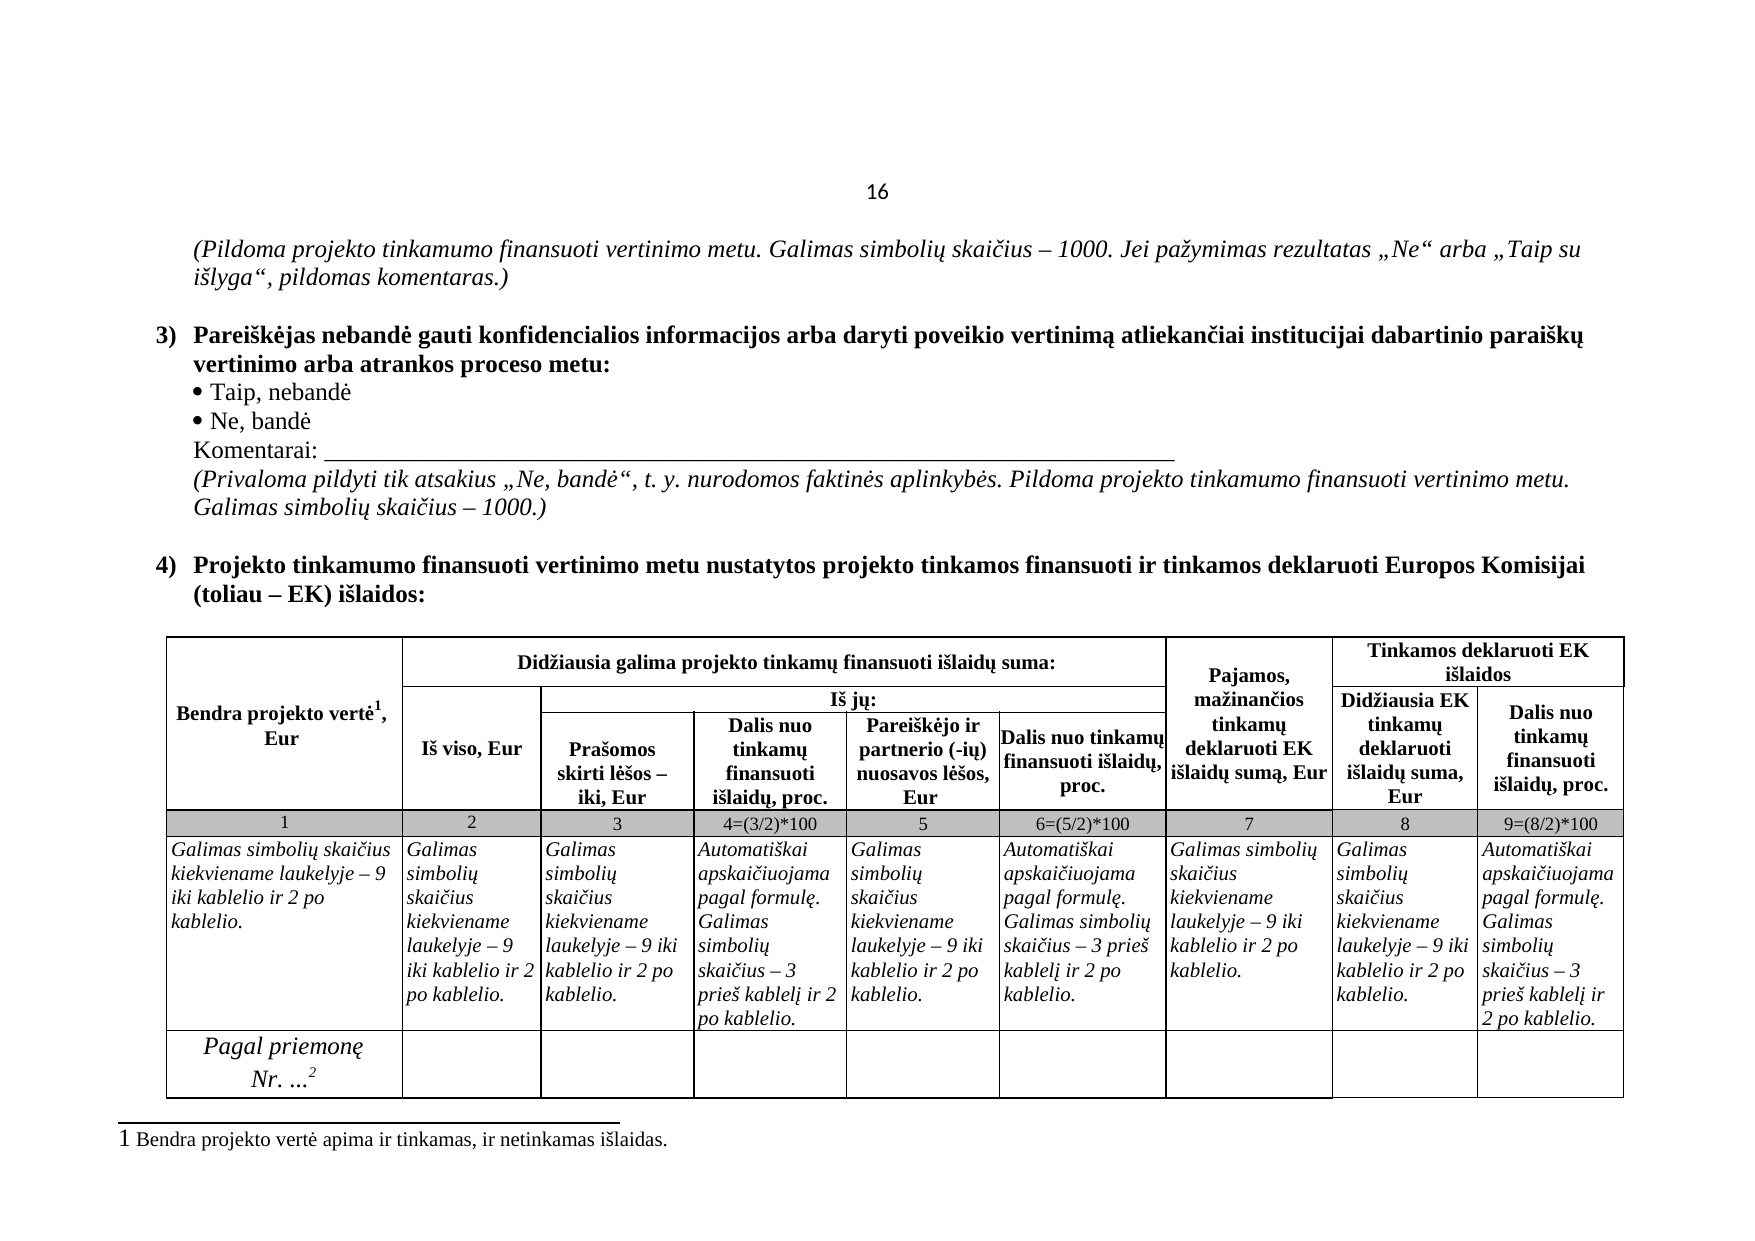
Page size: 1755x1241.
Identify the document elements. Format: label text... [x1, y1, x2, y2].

table_cell Dalis nuo tinkamų finansuoti išlaidų, proc. [1000, 713, 1165, 809]
text 3) Pareiškėjas nebandė gauti konfidencialios informacijos arba daryti poveikio vertinimą atliekančiai institucijai dabartinio paraiškų vertinimo arba atrankos proceso metu: [156, 320, 1636, 377]
table_cell 7 [1167, 811, 1332, 836]
table_cell Galimas simbolių skaičius kiekviename laukelyje – 9 iki kablelio ir 2 po kablelio. [167, 837, 402, 1030]
table_cell [542, 1031, 693, 1097]
table_cell Pareiškėjo ir partnerio (-ių) nuosavos lėšos, Eur [847, 713, 999, 809]
table_header Tinkamos deklaruoti EK išlaidos [1333, 638, 1623, 686]
table_cell Iš jų: [542, 687, 1165, 711]
table_cell 9=(8/2)*100 [1478, 810, 1623, 836]
table_cell [403, 1031, 540, 1097]
table_cell 2 [403, 811, 540, 836]
table_cell [1478, 1031, 1623, 1097]
table_cell 6=(5/2)*100 [1000, 811, 1165, 836]
text  Taip, nebandė [193, 377, 1636, 406]
table_cell 4=(3/2)*100 [695, 811, 846, 836]
table_cell Galimas simbolių skaičius kiekviename laukelyje – 9 iki kablelio ir 2 po kablelio. [403, 837, 540, 1030]
text (Pildoma projekto tinkamumo finansuoti vertinimo metu. Galimas simbolių skaičius – 1000. Jei pažymimas rezultatas „Ne“ arba „Taip su išlyga“, pildomas komentaras.) [193, 234, 1636, 291]
table_cell 1 [167, 811, 402, 836]
table_cell [847, 1031, 999, 1097]
table_cell 5 [847, 811, 999, 836]
table_cell [1333, 1031, 1477, 1097]
text (Privaloma pildyti tik atsakius „Ne, bandė“, t. y. nurodomos faktinės aplinkybės. Pildoma projekto tinkamumo finansuoti vertinimo metu. Galimas simbolių skaičius – 1000.) [193, 464, 1636, 521]
table_header Didžiausia galima projekto tinkamų finansuoti išlaidų suma: [403, 638, 1165, 686]
text  Ne, bandė [193, 406, 1636, 435]
table_cell Galimas simbolių skaičius kiekviename laukelyje – 9 iki kablelio ir 2 po kablelio. [1333, 837, 1477, 1030]
table_cell Galimas simbolių skaičius kiekviename laukelyje – 9 iki kablelio ir 2 po kablelio. [1167, 837, 1332, 1030]
table_cell [695, 1031, 846, 1097]
table_cell Automatiškai apskaičiuojama pagal formulę. Galimas simbolių skaičius – 3 prieš kablelį ir 2 po kablelio. [695, 837, 846, 1030]
table_header Bendra projekto vertė, Eur [167, 638, 402, 809]
table_cell 3 [542, 811, 693, 836]
table_cell Pagal priemonę Nr. ... [167, 1031, 402, 1097]
table_cell [1000, 1031, 1165, 1097]
table_cell 8 [1333, 810, 1477, 836]
table_cell Galimas simbolių skaičius kiekviename laukelyje – 9 iki kablelio ir 2 po kablelio. [542, 837, 693, 1030]
table_cell Galimas simbolių skaičius kiekviename laukelyje – 9 iki kablelio ir 2 po kablelio. [847, 837, 999, 1030]
table_cell Dalis nuo tinkamų finansuoti išlaidų, proc. [1478, 687, 1623, 809]
text Komentarai: ____________________________________________________________________ [193, 435, 1636, 464]
table_cell Automatiškai apskaičiuojama pagal formulę. Galimas simbolių skaičius – 3 prieš kablelį ir 2 po kablelio. [1000, 837, 1165, 1030]
text 4) Projekto tinkamumo finansuoti vertinimo metu nustatytos projekto tinkamos finansuoti ir tinkamos deklaruoti Europos Komisijai (toliau – EK) išlaidos: [156, 550, 1636, 607]
table_header Pajamos, mažinančios tinkamų deklaruoti EK išlaidų sumą, Eur [1167, 638, 1332, 809]
table_cell Automatiškai apskaičiuojama pagal formulę. Galimas simbolių skaičius – 3 prieš kablelį ir 2 po kablelio. [1478, 837, 1623, 1030]
table_cell [1167, 1031, 1332, 1097]
table_cell Prašomos skirti lėšos – iki, Eur [542, 713, 693, 809]
table_cell Iš viso, Eur [403, 687, 540, 809]
table_cell Didžiausia EK tinkamų deklaruoti išlaidų suma, Eur [1333, 687, 1477, 809]
table_cell Dalis nuo tinkamų finansuoti išlaidų, proc. [695, 713, 846, 809]
